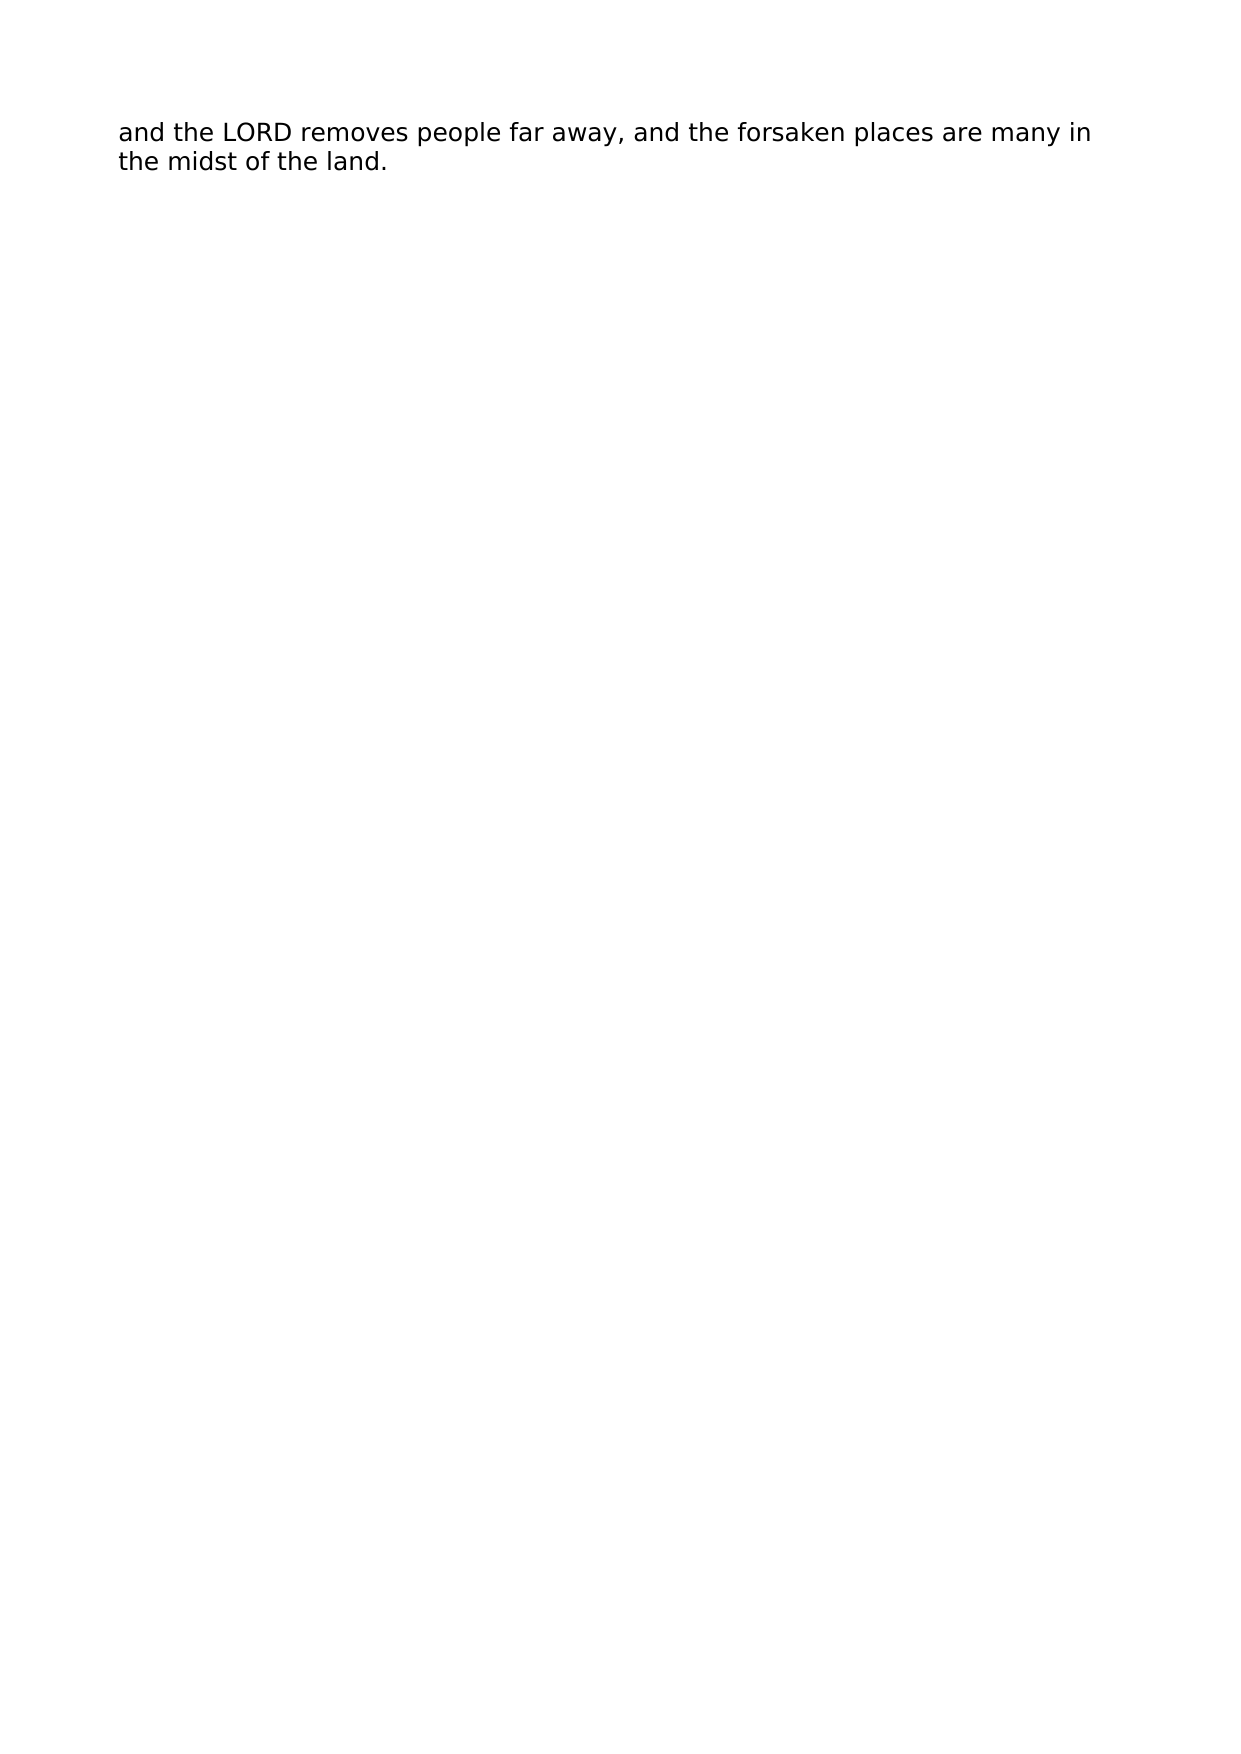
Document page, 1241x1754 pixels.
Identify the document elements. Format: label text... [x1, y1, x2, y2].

text and the LORD removes people far away, and the forsaken places are many in the midst of the land. [118, 118, 1122, 176]
